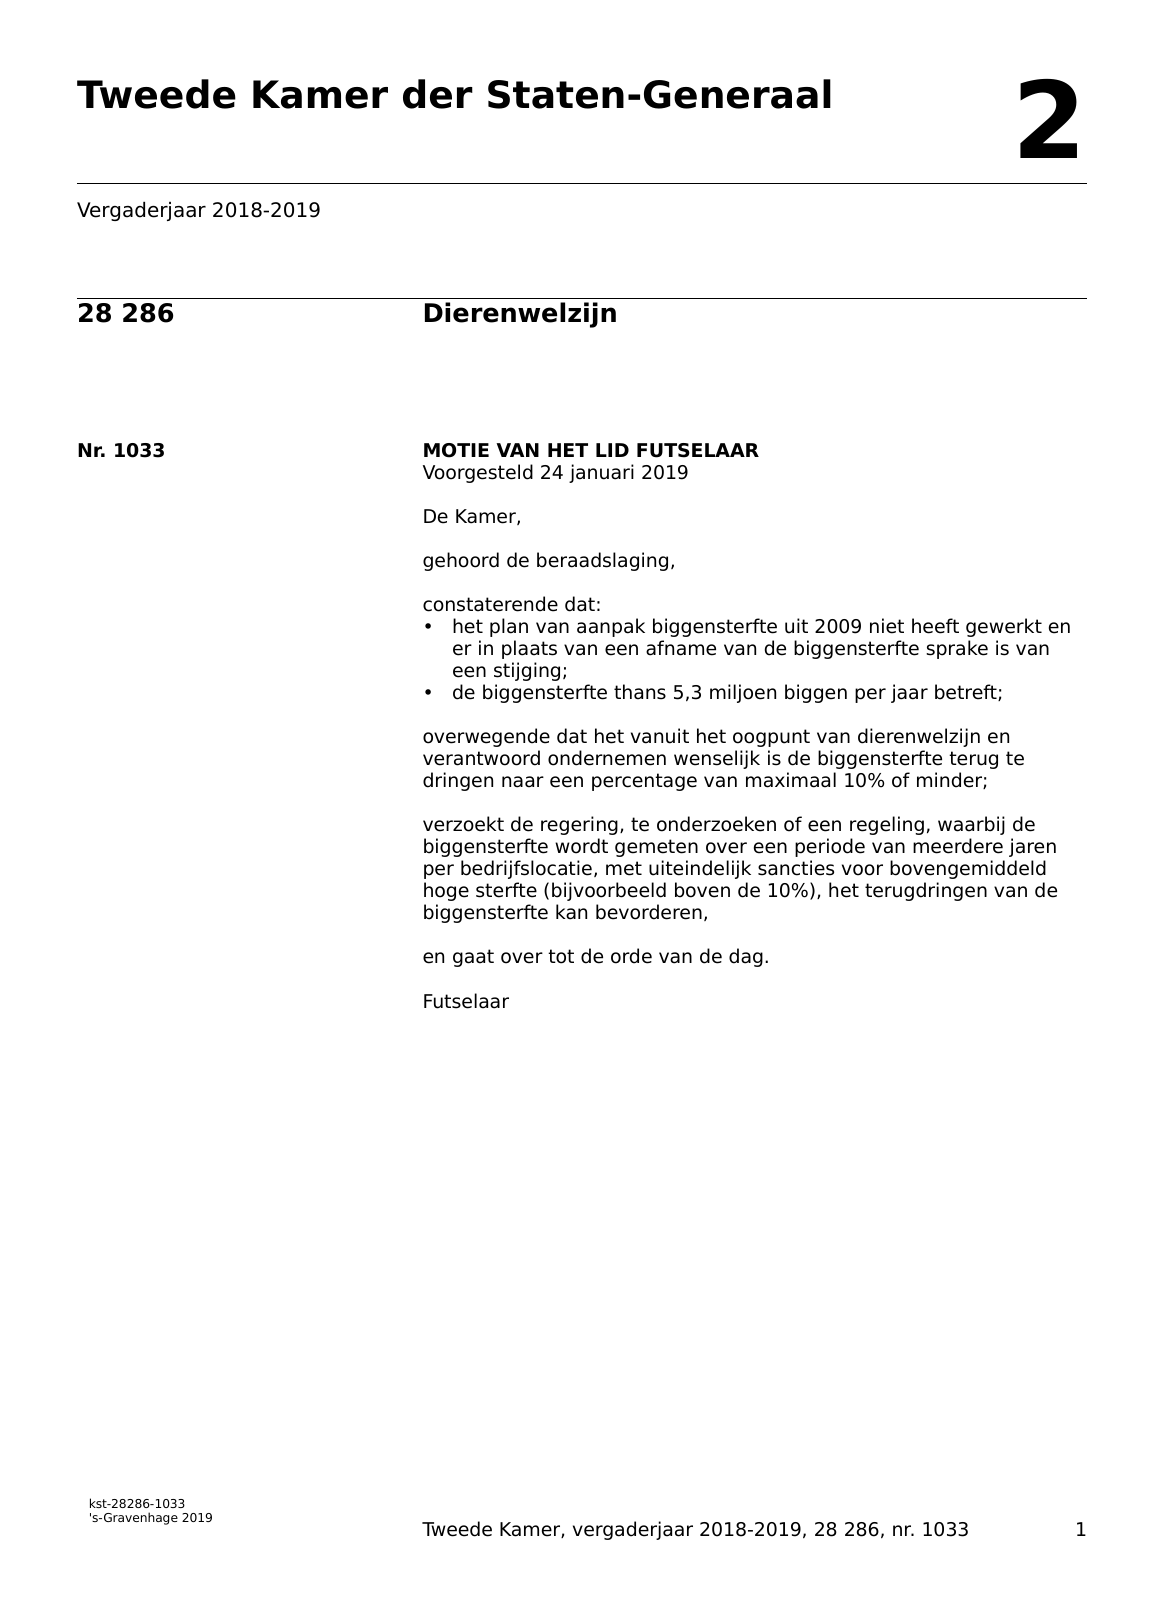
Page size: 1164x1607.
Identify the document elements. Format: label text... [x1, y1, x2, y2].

text kst-28286-1033 [88, 1497, 323, 1511]
text • het plan van aanpak biggensterfte uit 2009 niet heeft gewerkt en er in plaats van een afname van de biggensterfte sprake is van een stijging; [422, 616, 1087, 682]
text verzoekt de regering, te onderzoeken of een regeling, waarbij de biggensterfte wordt gemeten over een periode van meerdere jaren per bedrijfslocatie, met uiteindelijk sancties voor bovengemiddeld hoge sterfte (bijvoorbeeld boven de 10%), het terugdringen van de biggensterfte kan bevorderen, [422, 814, 1087, 924]
text gehoord de beraadslaging, [422, 550, 1087, 572]
subtitle 28 286 Dierenwelzijn [77, 299, 1087, 329]
text • de biggensterfte thans 5,3 miljoen biggen per jaar betreft; [422, 682, 1087, 704]
table_cell Vergaderjaar 2018-2019 [77, 184, 1087, 298]
text 's-Gravenhage 2019 [88, 1511, 323, 1525]
text overwegende dat het vanuit het oogpunt van dierenwelzijn en verantwoord ondernemen wenselijk is de biggensterfte terug te dringen naar een percentage van maximaal 10% of minder; [422, 726, 1087, 792]
text en gaat over tot de orde van de dag. [422, 946, 1087, 968]
text constaterende dat: [422, 594, 1087, 616]
table_header Tweede Kamer der Staten-Generaal [77, 59, 886, 183]
table_header 2 [886, 59, 1087, 183]
text De Kamer, [422, 506, 1087, 528]
text Voorgesteld 24 januari 2019 [422, 462, 1087, 484]
text Futselaar [422, 991, 1087, 1013]
subtitle Nr. 1033 MOTIE VAN HET LID FUTSELAAR [77, 440, 1087, 462]
